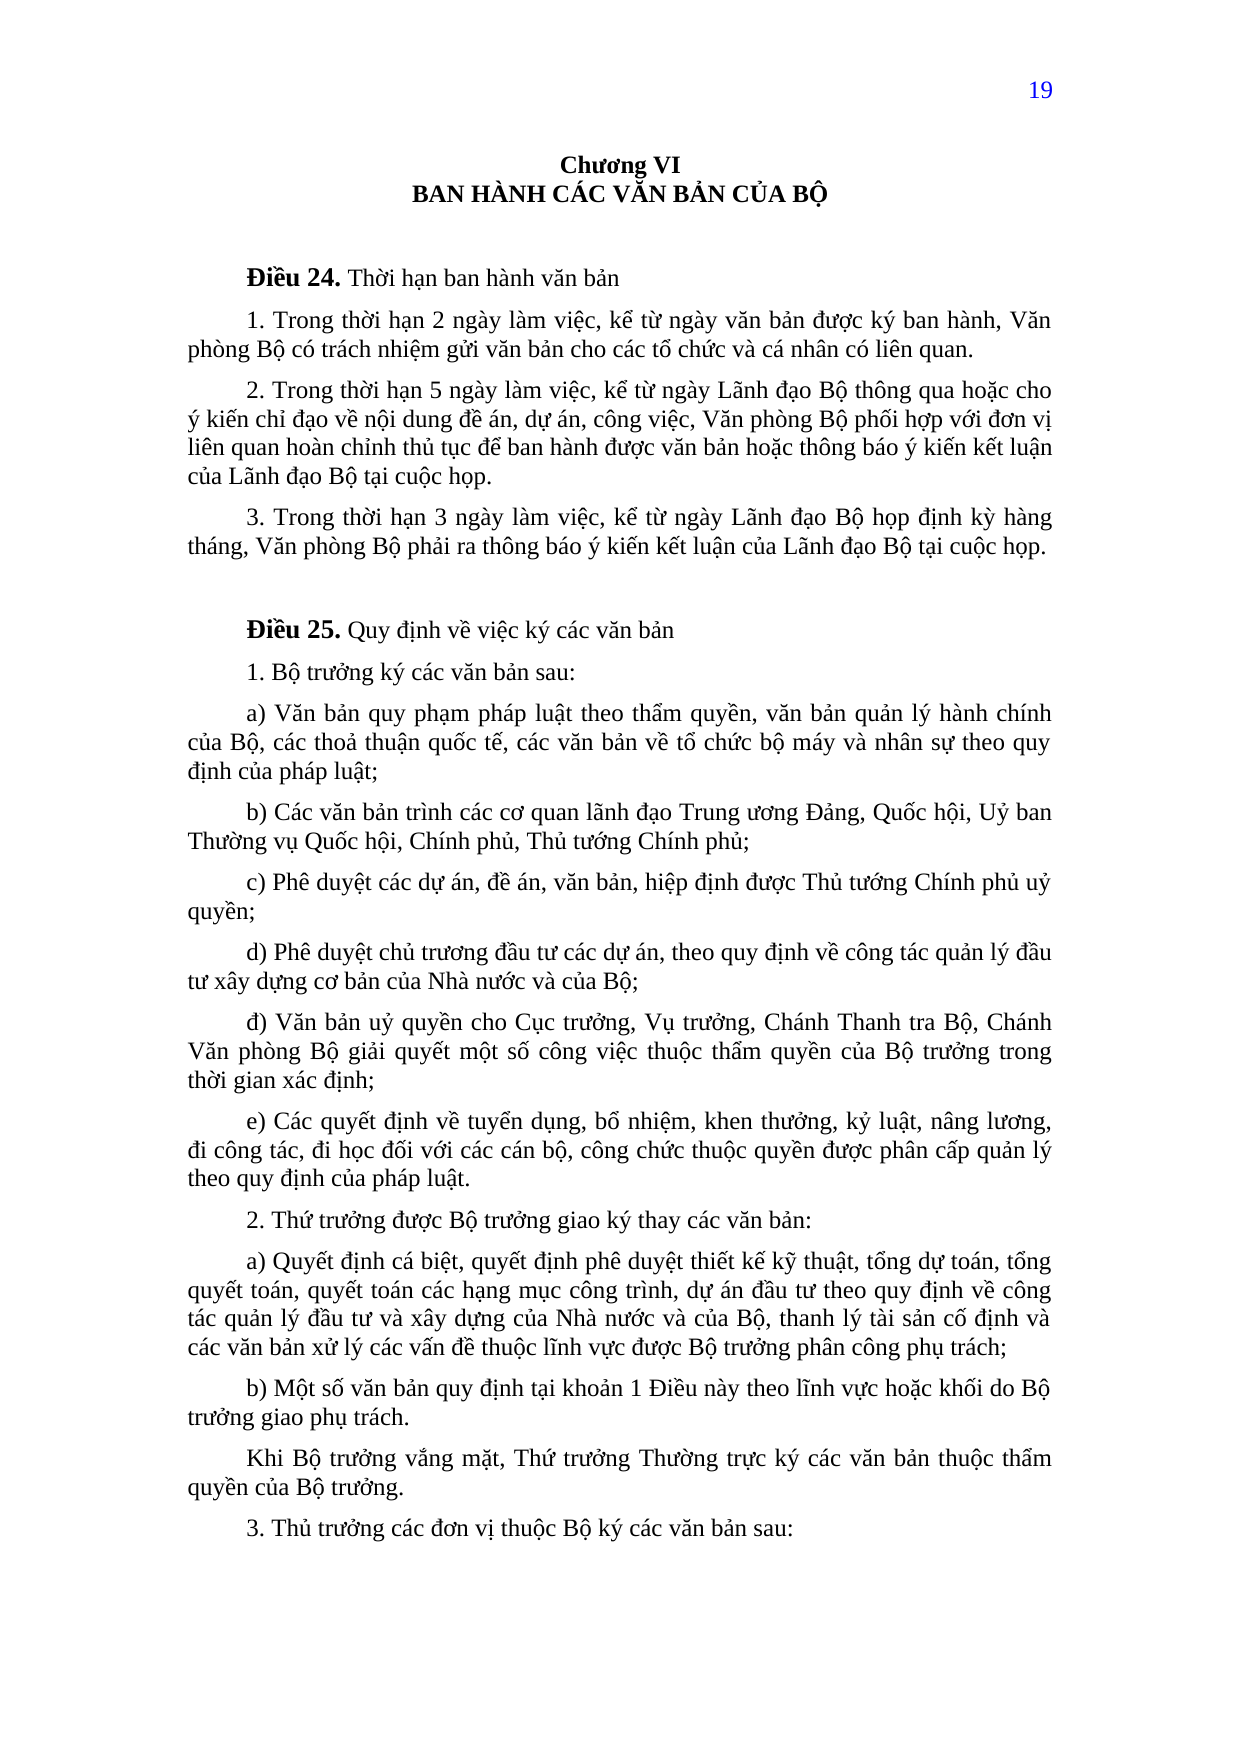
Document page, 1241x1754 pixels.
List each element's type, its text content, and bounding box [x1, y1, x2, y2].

text b) Các văn bản trình các cơ quan lãnh đạo Trung ương Đảng, Quốc hội, Uỷ ban Thường vụ Quốc hội, Chính phủ, Thủ tướng Chính phủ; [187, 797, 1053, 855]
text d) Phê duyệt chủ trương đầu tư các dự án, theo quy định về công tác quản lý đầu tư xây dựng cơ bản của Nhà nước và của Bộ; [187, 937, 1053, 995]
text 1. Trong thời hạn 2 ngày làm việc, kể từ ngày văn bản được ký ban hành, Văn phòng Bộ có trách nhiệm gửi văn bản cho các tổ chức và cá nhân có liên quan. [187, 305, 1053, 362]
text 2. Thứ trưởng được Bộ trưởng giao ký thay các văn bản: [187, 1205, 1053, 1233]
text e) Các quyết định về tuyển dụng, bổ nhiệm, khen thưởng, kỷ luật, nâng lương, đi công tác, đi học đối với các cán bộ, công chức thuộc quyền được phân cấp quản lý theo quy định của pháp luật. [187, 1106, 1053, 1192]
text 1. Bộ trưởng ký các văn bản sau: [187, 657, 1053, 686]
text đ) Văn bản uỷ quyền cho Cục trưởng, Vụ trưởng, Chánh Thanh tra Bộ, Chánh Văn phòng Bộ giải quyết một số công việc thuộc thẩm quyền của Bộ trưởng trong thời gian xác định; [187, 1007, 1053, 1093]
text c) Phê duyệt các dự án, đề án, văn bản, hiệp định được Thủ tướng Chính phủ uỷ quyền; [187, 867, 1053, 925]
text Điều 25. Quy định về việc ký các văn bản [187, 614, 1053, 645]
text 3. Trong thời hạn 3 ngày làm việc, kể từ ngày Lãnh đạo Bộ họp định kỳ hàng tháng, Văn phòng Bộ phải ra thông báo ý kiến kết luận của Lãnh đạo Bộ tại cuộc họp. [187, 502, 1053, 560]
text a) Văn bản quy phạm pháp luật theo thẩm quyền, văn bản quản lý hành chính của Bộ, các thoả thuận quốc tế, các văn bản về tổ chức bộ máy và nhân sự theo quy định của pháp luật; [187, 698, 1053, 785]
text Điều 24. Thời hạn ban hành văn bản [187, 261, 1053, 292]
text 3. Thủ trưởng các đơn vị thuộc Bộ ký các văn bản sau: [187, 1513, 1053, 1542]
text a) Quyết định cá biệt, quyết định phê duyệt thiết kế kỹ thuật, tổng dự toán, tổng quyết toán, quyết toán các hạng mục công trình, dự án đầu tư theo quy định về công tác quản lý đầu tư và xây dựng của Nhà nước và của Bộ, thanh lý tài sản cố định và các văn bản xử lý các vấn đề thuộc lĩnh vực được Bộ trưởng phân công phụ trách; [187, 1246, 1053, 1361]
text Khi Bộ trưởng vắng mặt, Thứ trưởng Thường trực ký các văn bản thuộc thẩm quyền của Bộ trưởng. [187, 1443, 1053, 1501]
text 2. Trong thời hạn 5 ngày làm việc, kể từ ngày Lãnh đạo Bộ thông qua hoặc cho ý kiến chỉ đạo về nội dung đề án, dự án, công việc, Văn phòng Bộ phối hợp với đơn vị liên quan hoàn chỉnh thủ tục để ban hành được văn bản hoặc thông báo ý kiến kết luận của Lãnh đạo Bộ tại cuộc họp. [187, 375, 1053, 490]
text b) Một số văn bản quy định tại khoản 1 Điều này theo lĩnh vực hoặc khối do Bộ trưởng giao phụ trách. [187, 1373, 1053, 1431]
text Chương VI BAN HÀNH CÁC VĂN BẢN CỦA BỘ [187, 150, 1053, 207]
